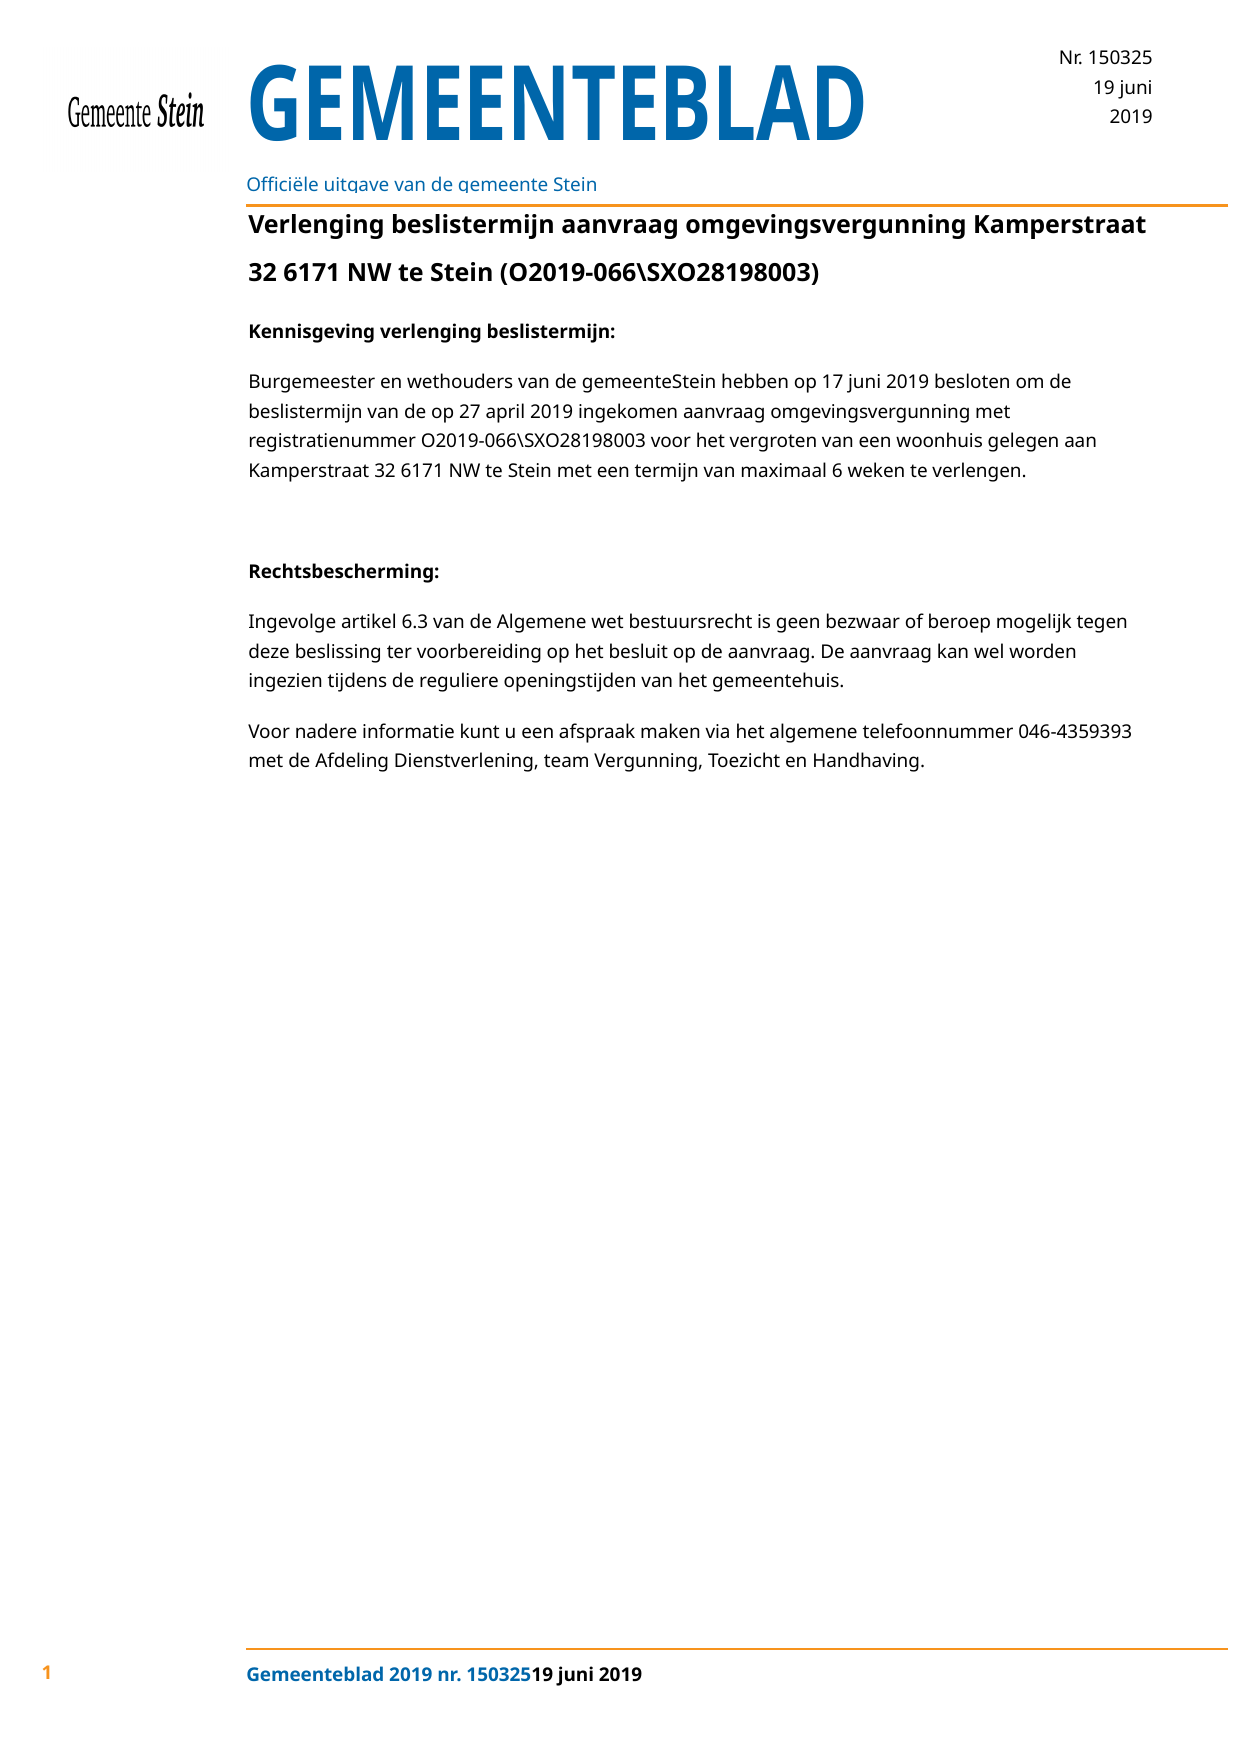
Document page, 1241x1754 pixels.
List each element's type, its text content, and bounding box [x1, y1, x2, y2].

text Burgemeester en wethouders van de gemeenteStein hebben op 17 juni 2019 besloten om de beslistermijn van de op 27 april 2019 ingekomen aanvraag omgevingsvergunning met registratienummer O2019-066\SXO28198003 voor het vergroten van een woonhuis gelegen aan Kamperstraat 32 6171 NW te Stein met een termijn van maximaal 6 weken te verlengen. [248, 368, 1152, 483]
text Kennisgeving verlenging beslistermijn: [248, 318, 1152, 344]
text Rechtsbescherming: [248, 558, 1152, 584]
text Verlenging beslistermijn aanvraag omgevingsvergunning Kamperstraat 32 6171 NW te Stein (O2019-066\SXO28198003) [248, 207, 1152, 288]
text Voor nadere informatie kunt u een afspraak maken via het algemene telefoonnummer 046-4359393 met de Afdeling Dienstverlening, team Vergunning, Toezicht en Handhaving. [248, 718, 1152, 773]
text Ingevolge artikel 6.3 van de Algemene wet bestuursrecht is geen bezwaar of beroep mogelijk tegen deze beslissing ter voorbereiding op het besluit op de aanvraag. De aanvraag kan wel worden ingezien tijdens de reguliere openingstijden van het gemeentehuis. [248, 608, 1152, 693]
picture [41, 47, 231, 172]
